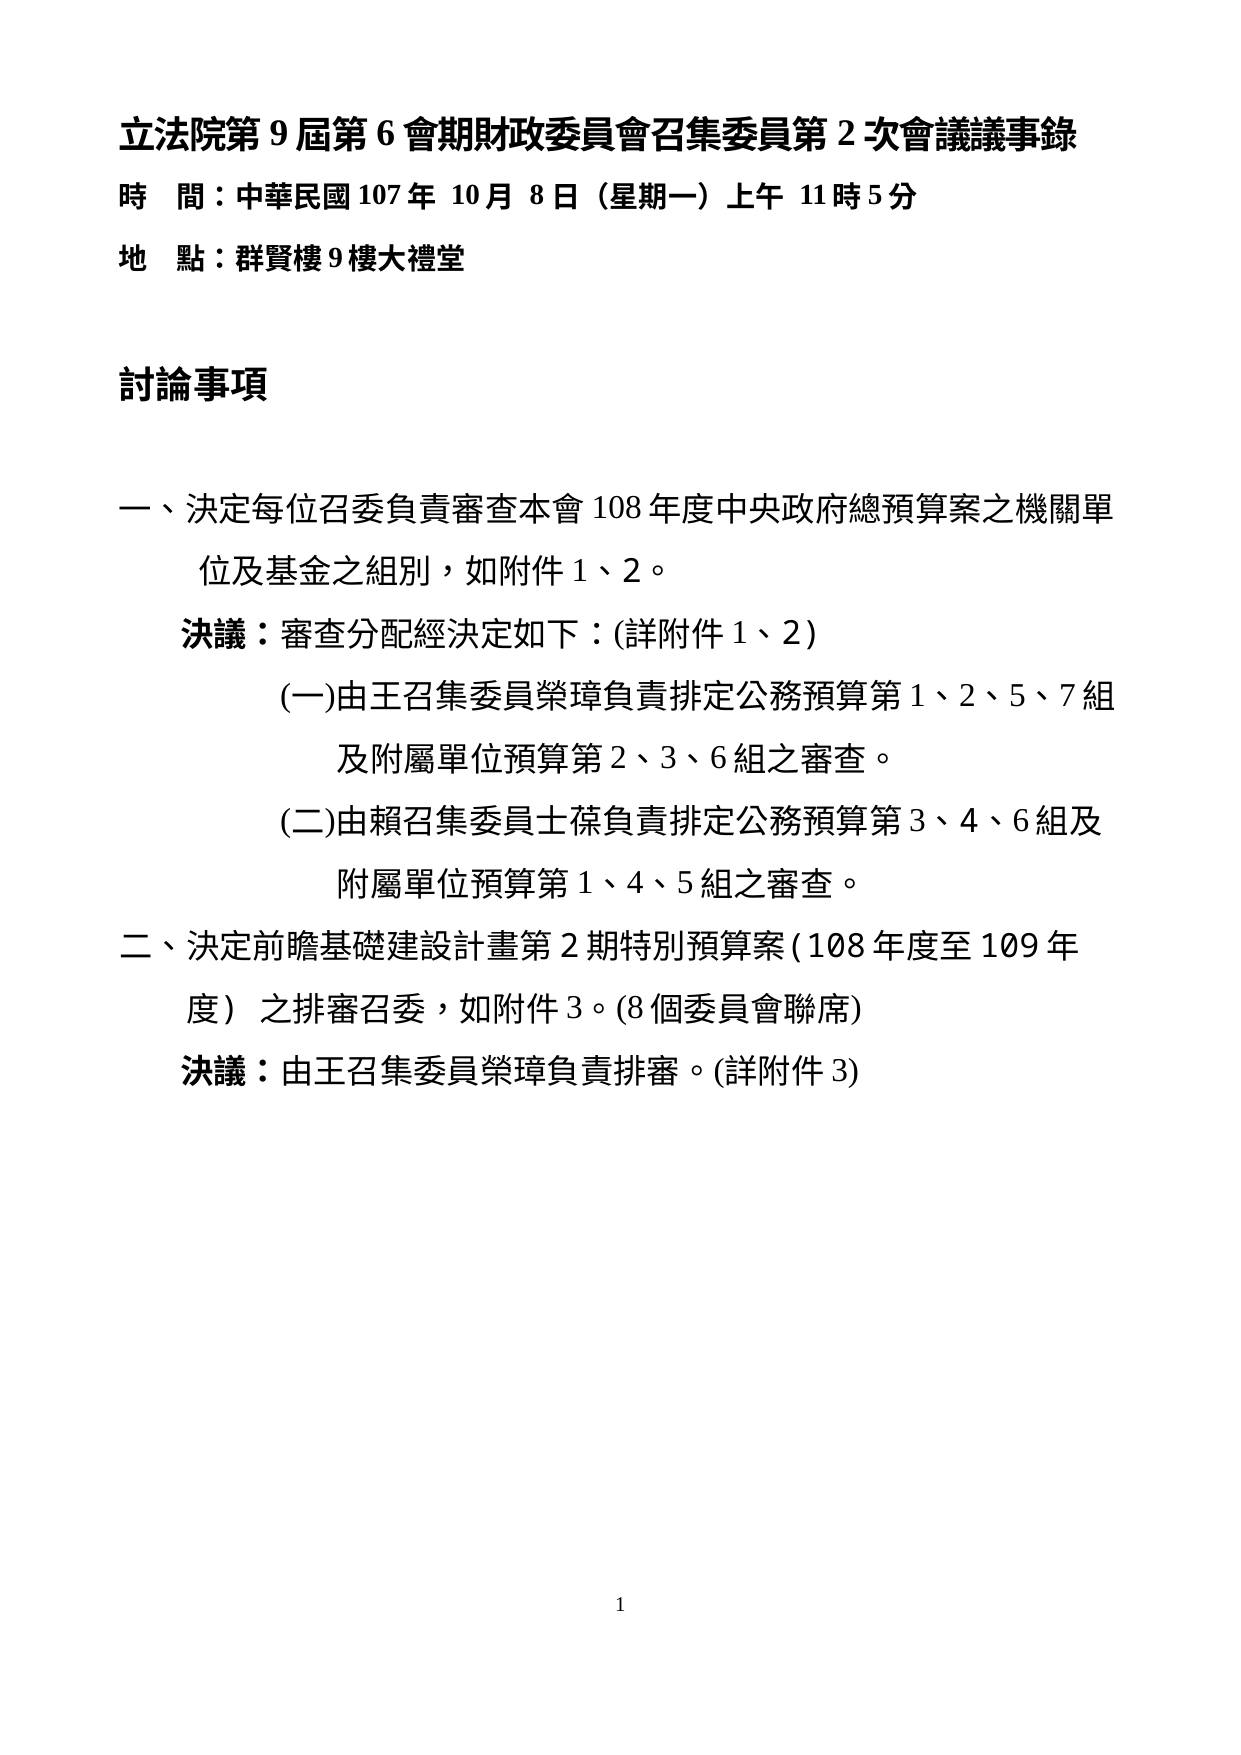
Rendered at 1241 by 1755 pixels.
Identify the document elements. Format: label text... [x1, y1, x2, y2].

text 位及基金之組別，如附件1、2。 [118, 528, 1122, 590]
text 討論事項 [118, 340, 1122, 403]
text 二、決定前瞻基礎建設計畫第2期特別預算案(108年度至109年度) 之排審召委，如附件3。(8個委員會聯席) [119, 903, 1122, 1028]
text 決議：審查分配經決定如下：(詳附件1、2) [180, 590, 1122, 653]
text (二)由賴召集委員士葆負責排定公務預算第3、4、6組及附屬單位預算第1、4、5組之審查。 [280, 778, 1122, 903]
text 時 間：中華民國107年 10月 8 日（星期一）上午 11時5分 [118, 153, 1122, 215]
text 地 點：群賢樓9樓大禮堂 [118, 215, 1122, 278]
text 立法院第9屆第6會期財政委員會召集委員第2次會議議事錄 [118, 90, 1122, 153]
text 決議：由王召集委員榮璋負責排審。(詳附件3) [180, 1028, 1122, 1090]
text (一)由王召集委員榮璋負責排定公務預算第1、2、5、7組及附屬單位預算第2、3、6組之審查。 [280, 653, 1122, 778]
text 一、決定每位召委負責審查本會108年度中央政府總預算案之機關單 [118, 465, 1122, 528]
